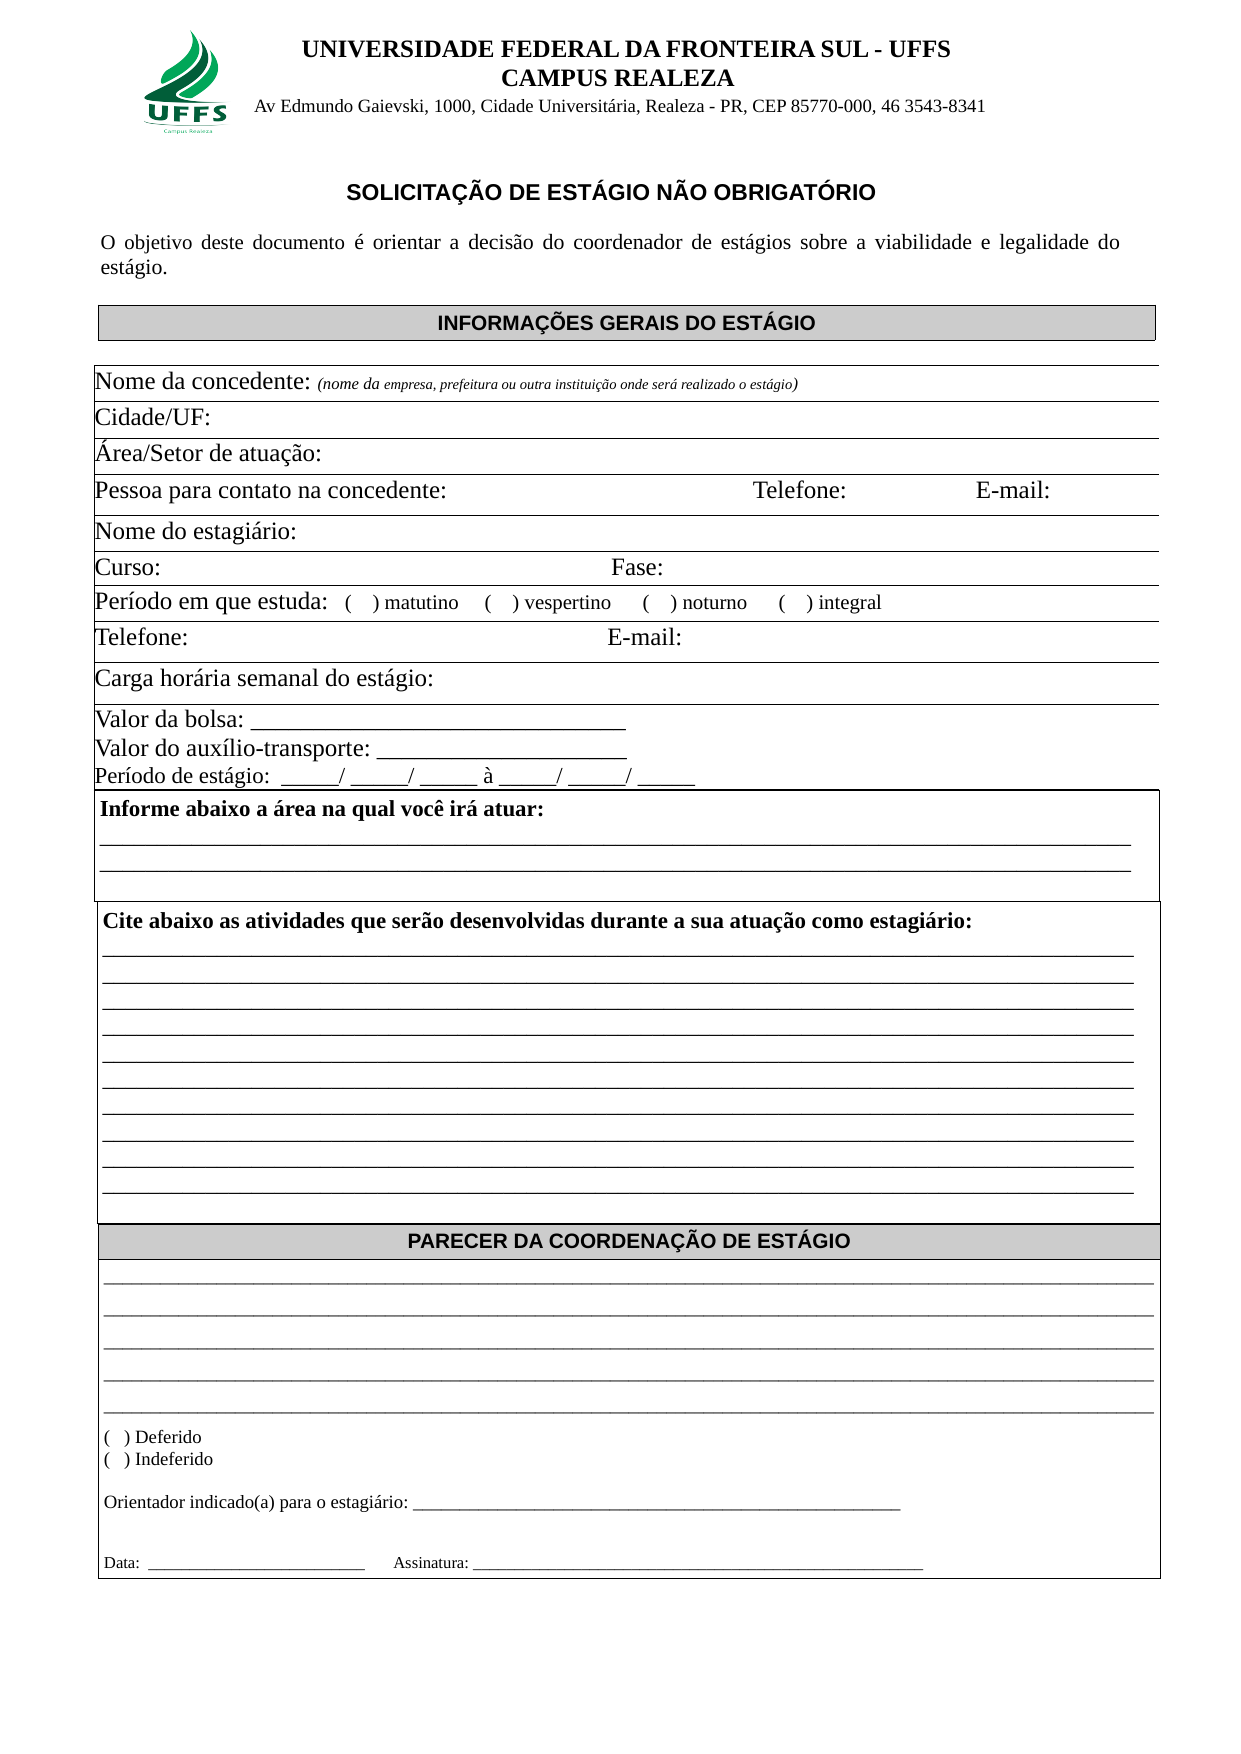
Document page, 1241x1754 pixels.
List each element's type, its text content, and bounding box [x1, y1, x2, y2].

table_header ________________________________________________________________________________________________________________________________________________________________________________________________________________________________________________________________________________________________________________________________________________ ________________________________________________________________________________________________________________________________________________________________________________________________________________________________ ( ) Deferido ( ) Indeferido Orientador indicado(a) para o estagiário: ____________________________________________________ Data: __________________________ Assinatura: ______________________________________________________ [99, 1260, 1160, 1578]
table_cell Curso: Fase: [95, 552, 1158, 585]
table_header Informe abaixo a área na qual você irá atuar: __________________________________________________________________________________________ __________________________________________________________________________________________ [95, 791, 1159, 901]
table_cell Valor da bolsa: ______________________________ Valor do auxílio-transporte: ____________________ Período de estágio: _____/ _____/ _____ à _____/ _____/ _____ [95, 705, 1158, 788]
table_cell Carga horária semanal do estágio: [95, 663, 1158, 703]
table_header Nome da concedente: (nome da empresa, prefeitura ou outra instituição onde será realizado o estágio) [95, 366, 1158, 401]
table_header INFORMAÇÕES GERAIS DO ESTÁGIO [99, 306, 1155, 340]
subtitle O objetivo deste documento é orientar a decisão do coordenador de estágios sobre a viabilidade e legalidade do estágio. [100, 229, 1122, 279]
table_header PARECER DA COORDENAÇÃO DE ESTÁGIO [99, 1225, 1160, 1259]
table_cell Nome do estagiário: [95, 516, 1158, 551]
table_cell Pessoa para contato na concedente: Telefone: E-mail: [95, 475, 1158, 515]
subtitle SOLICITAÇÃO DE ESTÁGIO NÃO OBRIGATÓRIO [100, 178, 1122, 205]
table_cell Área/Setor de atuação: [95, 439, 1158, 474]
table_cell Cidade/UF: [95, 402, 1158, 437]
table_cell Telefone: E-mail: [95, 622, 1158, 662]
table_header Cite abaixo as atividades que serão desenvolvidas durante a sua atuação como estagiário: __________________________________________________________________________________________ __________________________________________________________________________________________ __________________________________________________________________________________________ __________________________________________________________________________________________ __________________________________________________________________________________________ __________________________________________________________________________________________ __________________________________________________________________________________________ __________________________________________________________________________________________ __________________________________________________________________________________________ __________________________________________________________________________________________ [98, 902, 1160, 1223]
table_cell Período em que estuda: ( ) matutino ( ) vespertino ( ) noturno ( ) integral [95, 586, 1158, 621]
picture [144, 30, 232, 134]
